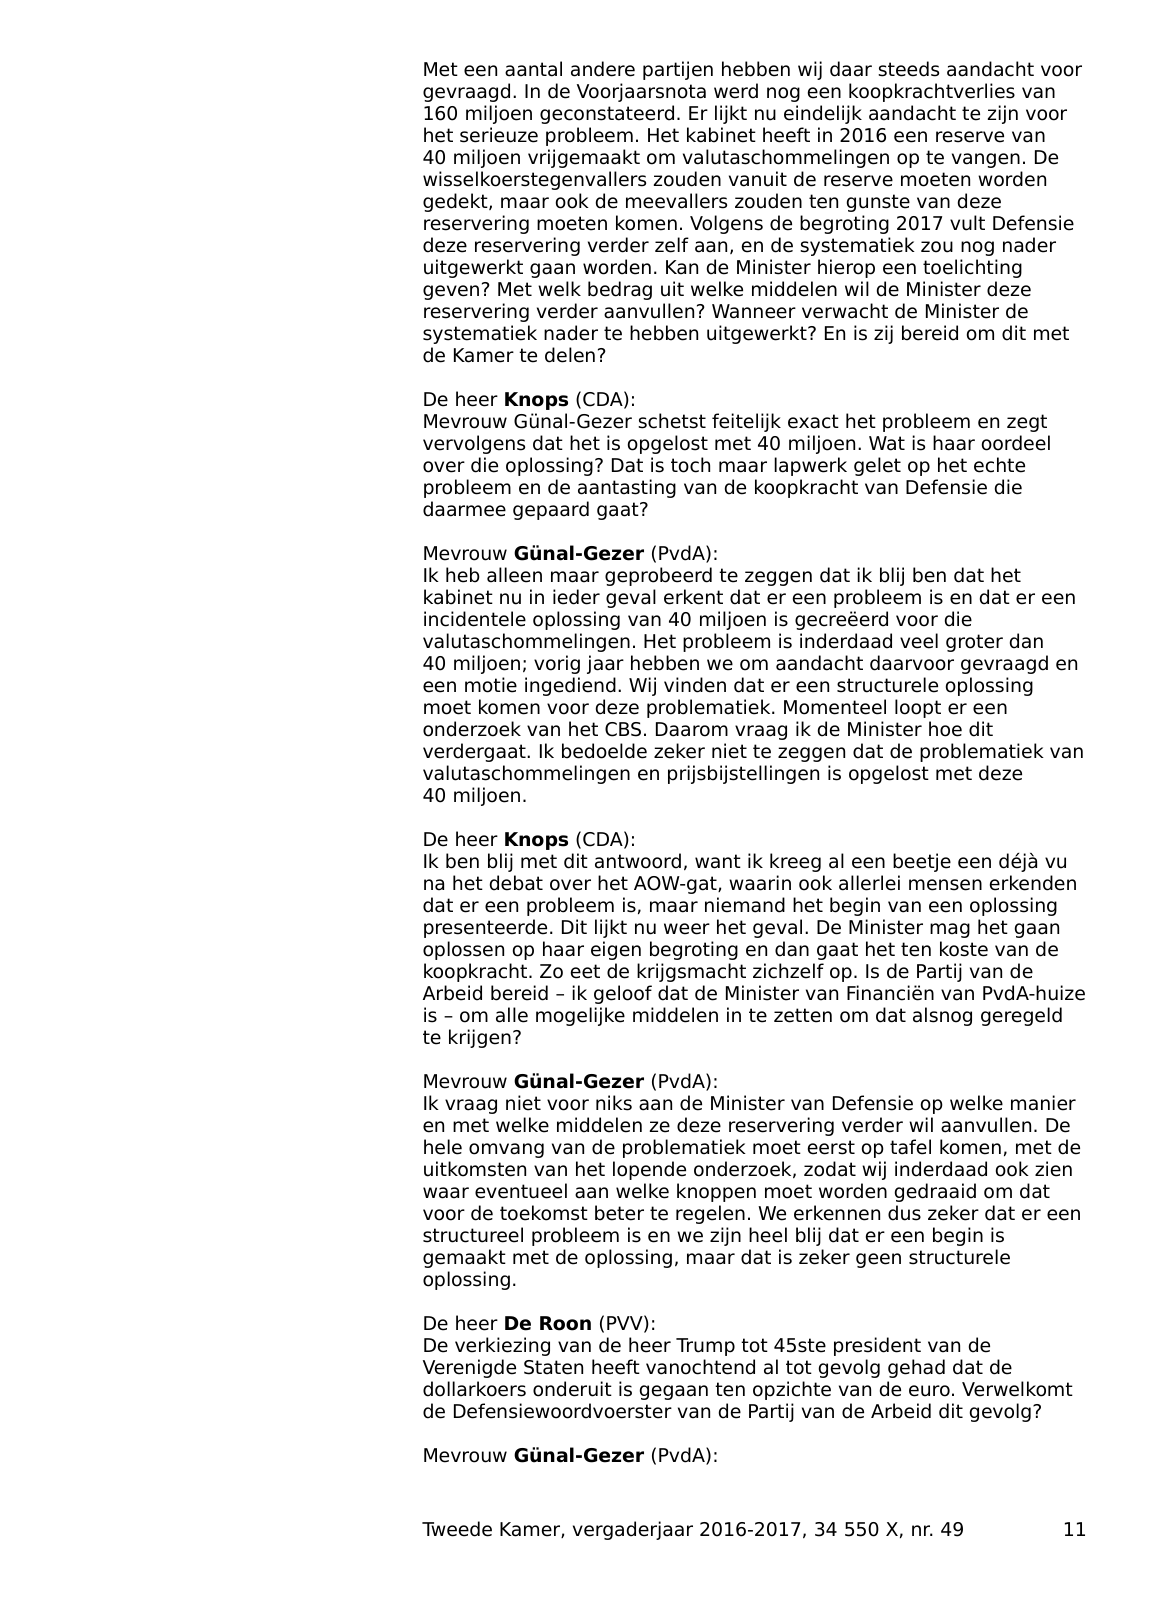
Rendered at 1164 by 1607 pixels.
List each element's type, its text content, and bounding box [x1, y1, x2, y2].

text De heer Knops (CDA): [422, 389, 1087, 411]
text Ik ben blij met dit antwoord, want ik kreeg al een beetje een déjà vu na het debat over het AOW-gat, waarin ook allerlei mensen erkenden dat er een probleem is, maar niemand het begin van een oplossing presenteerde. Dit lijkt nu weer het geval. De Minister mag het gaan oplossen op haar eigen begroting en dan gaat het ten koste van de koopkracht. Zo eet de krijgsmacht zichzelf op. Is de Partij van de Arbeid bereid – ik geloof dat de Minister van Financiën van PvdA-huize is – om alle mogelijke middelen in te zetten om dat alsnog geregeld te krijgen? [422, 851, 1087, 1049]
text De heer De Roon (PVV): [422, 1313, 1087, 1335]
text De verkiezing van de heer Trump tot 45ste president van de Verenigde Staten heeft vanochtend al tot gevolg gehad dat de dollarkoers onderuit is gegaan ten opzichte van de euro. Verwelkomt de Defensiewoordvoerster van de Partij van de Arbeid dit gevolg? [422, 1335, 1087, 1423]
text Mevrouw Günal-Gezer (PvdA): [422, 1071, 1087, 1093]
text Ik vraag niet voor niks aan de Minister van Defensie op welke manier en met welke middelen ze deze reservering verder wil aanvullen. De hele omvang van de problematiek moet eerst op tafel komen, met de uitkomsten van het lopende onderzoek, zodat wij inderdaad ook zien waar eventueel aan welke knoppen moet worden gedraaid om dat voor de toekomst beter te regelen. We erkennen dus zeker dat er een structureel probleem is en we zijn heel blij dat er een begin is gemaakt met de oplossing, maar dat is zeker geen structurele oplossing. [422, 1093, 1087, 1291]
text De heer Knops (CDA): [422, 829, 1087, 851]
text Ik heb alleen maar geprobeerd te zeggen dat ik blij ben dat het kabinet nu in ieder geval erkent dat er een probleem is en dat er een incidentele oplossing van 40 miljoen is gecreëerd voor die valutaschommelingen. Het probleem is inderdaad veel groter dan 40 miljoen; vorig jaar hebben we om aandacht daarvoor gevraagd en een motie ingediend. Wij vinden dat er een structurele oplossing moet komen voor deze problematiek. Momenteel loopt er een onderzoek van het CBS. Daarom vraag ik de Minister hoe dit verdergaat. Ik bedoelde zeker niet te zeggen dat de problematiek van valutaschommelingen en prijsbijstellingen is opgelost met deze 40 miljoen. [422, 565, 1087, 807]
text Met een aantal andere partijen hebben wij daar steeds aandacht voor gevraagd. In de Voorjaarsnota werd nog een koopkrachtverlies van 160 miljoen geconstateerd. Er lijkt nu eindelijk aandacht te zijn voor het serieuze probleem. Het kabinet heeft in 2016 een reserve van 40 miljoen vrijgemaakt om valutaschommelingen op te vangen. De wisselkoerstegenvallers zouden vanuit de reserve moeten worden gedekt, maar ook de meevallers zouden ten gunste van deze reservering moeten komen. Volgens de begroting 2017 vult Defensie deze reservering verder zelf aan, en de systematiek zou nog nader uitgewerkt gaan worden. Kan de Minister hierop een toelichting geven? Met welk bedrag uit welke middelen wil de Minister deze reservering verder aanvullen? Wanneer verwacht de Minister de systematiek nader te hebben uitgewerkt? En is zij bereid om dit met de Kamer te delen? [422, 59, 1087, 367]
text Mevrouw Günal-Gezer (PvdA): [422, 543, 1087, 565]
text Mevrouw Günal-Gezer (PvdA): [422, 1445, 1087, 1467]
text Mevrouw Günal-Gezer schetst feitelijk exact het probleem en zegt vervolgens dat het is opgelost met 40 miljoen. Wat is haar oordeel over die oplossing? Dat is toch maar lapwerk gelet op het echte probleem en de aantasting van de koopkracht van Defensie die daarmee gepaard gaat? [422, 411, 1087, 521]
